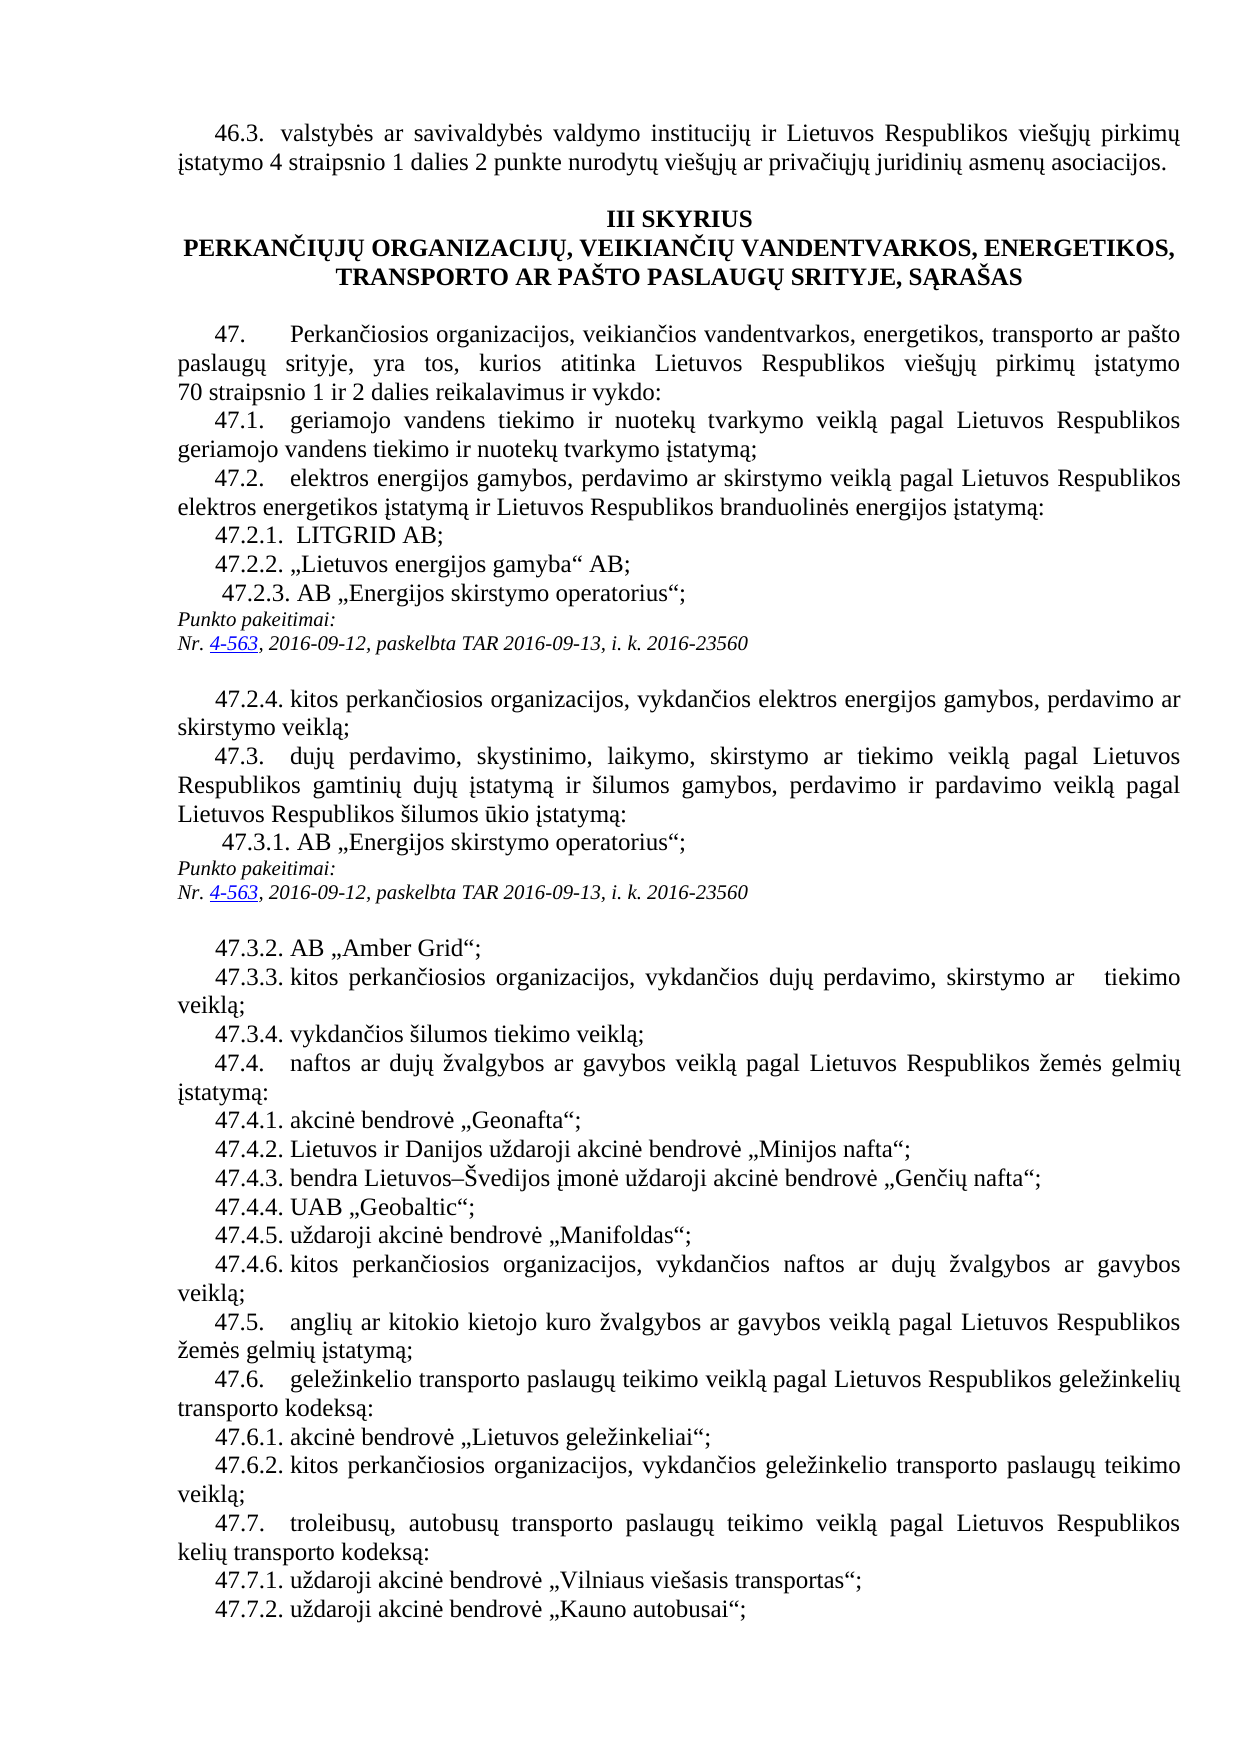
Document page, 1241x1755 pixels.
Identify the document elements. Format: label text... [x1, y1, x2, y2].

text 47.4.1. akcinė bendrovė „Geonafta“; [215, 1106, 1181, 1134]
text 47.6. geležinkelio transporto paslaugų teikimo veiklą pagal Lietuvos Respublikos geležinkelių transporto kodeksą: [177, 1364, 1181, 1422]
text 47.4.4. UAB „Geobaltic“; [215, 1192, 1181, 1221]
text 47.7.2. uždaroji akcinė bendrovė „Kauno autobusai“; [215, 1594, 1181, 1623]
text 47.6.2. kitos perkančiosios organizacijos, vykdančios geležinkelio transporto paslaugų teikimo veiklą; [177, 1451, 1181, 1508]
text 47.4.6. kitos perkančiosios organizacijos, vykdančios naftos ar dujų žvalgybos ar gavybos veiklą; [177, 1249, 1181, 1307]
text 47.1. geriamojo vandens tiekimo ir nuotekų tvarkymo veiklą pagal Lietuvos Respublikos geriamojo vandens tiekimo ir nuotekų tvarkymo įstatymą; [177, 406, 1181, 463]
text Punkto pakeitimai: [177, 856, 1181, 880]
text 47.3. dujų perdavimo, skystinimo, laikymo, skirstymo ar tiekimo veiklą pagal Lietuvos Respublikos gamtinių dujų įstatymą ir šilumos gamybos, perdavimo ir pardavimo veiklą pagal Lietuvos Respublikos šilumos ūkio įstatymą: [177, 741, 1181, 827]
text 47.4.2. Lietuvos ir Danijos uždaroji akcinė bendrovė „Minijos nafta“; [215, 1134, 1181, 1163]
text 47.3.4. vykdančios šilumos tiekimo veiklą; [215, 1019, 1181, 1048]
text Nr. 4-563, 2016-09-12, paskelbta TAR 2016-09-13, i. k. 2016-23560 [177, 631, 1181, 655]
text 47. Perkančiosios organizacijos, veikiančios vandentvarkos, energetikos, transporto ar pašto paslaugų srityje, yra tos, kurios atitinka Lietuvos Respublikos viešųjų pirkimų įstatymo 70 straipsnio 1 ir 2 dalies reikalavimus ir vykdo: [177, 319, 1181, 406]
text Punkto pakeitimai: [177, 607, 1181, 631]
text 47.2.3. AB „Energijos skirstymo operatorius“; [177, 578, 1190, 607]
text 47.2.4. kitos perkančiosios organizacijos, vykdančios elektros energijos gamybos, perdavimo ar skirstymo veiklą; [177, 684, 1181, 741]
text 47.2.2. „Lietuvos energijos gamyba“ AB; [215, 549, 1181, 578]
text III skyrius [177, 204, 1181, 233]
text 47.6.1. akcinė bendrovė „Lietuvos geležinkeliai“; [215, 1422, 1181, 1451]
text 47.3.3. kitos perkančiosios organizacijos, vykdančios dujų perdavimo, skirstymo ar tiekimo veiklą; [177, 962, 1181, 1019]
text 47.7.1. uždaroji akcinė bendrovė „Vilniaus viešasis transportas“; [215, 1566, 1181, 1594]
text Nr. 4-563, 2016-09-12, paskelbta TAR 2016-09-13, i. k. 2016-23560 [177, 880, 1181, 904]
text 47.2. elektros energijos gamybos, perdavimo ar skirstymo veiklą pagal Lietuvos Respublikos elektros energetikos įstatymą ir Lietuvos Respublikos branduolinės energijos įstatymą: [177, 463, 1181, 521]
text 47.4.5. uždaroji akcinė bendrovė „Manifoldas“; [215, 1221, 1181, 1249]
text PERKANČIŲJŲ ORGANIZACIJŲ, VEIKIANČIŲ VANDENTVARKOS, ENERGETIKOS, TRANSPORTO AR PAŠTO PASLAUGŲ SRITYJE, SĄRAŠAS [177, 233, 1181, 291]
text 47.3.1. AB „Energijos skirstymo operatorius“; [177, 827, 1190, 856]
text 46.3. valstybės ar savivaldybės valdymo institucijų ir Lietuvos Respublikos viešųjų pirkimų įstatymo 4 straipsnio 1 dalies 2 punkte nurodytų viešųjų ar privačiųjų juridinių asmenų asociacijos. [177, 118, 1181, 176]
text 47.4.3. bendra Lietuvos–Švedijos įmonė uždaroji akcinė bendrovė „Genčių nafta“; [215, 1163, 1181, 1192]
text 47.5. anglių ar kitokio kietojo kuro žvalgybos ar gavybos veiklą pagal Lietuvos Respublikos žemės gelmių įstatymą; [177, 1307, 1181, 1364]
text 47.7. troleibusų, autobusų transporto paslaugų teikimo veiklą pagal Lietuvos Respublikos kelių transporto kodeksą: [177, 1508, 1181, 1566]
text 47.4. naftos ar dujų žvalgybos ar gavybos veiklą pagal Lietuvos Respublikos žemės gelmių įstatymą: [177, 1048, 1181, 1106]
text 47.2.1. LITGRID AB; [215, 521, 1181, 549]
text 47.3.2. AB „Amber Grid“; [215, 933, 1181, 962]
